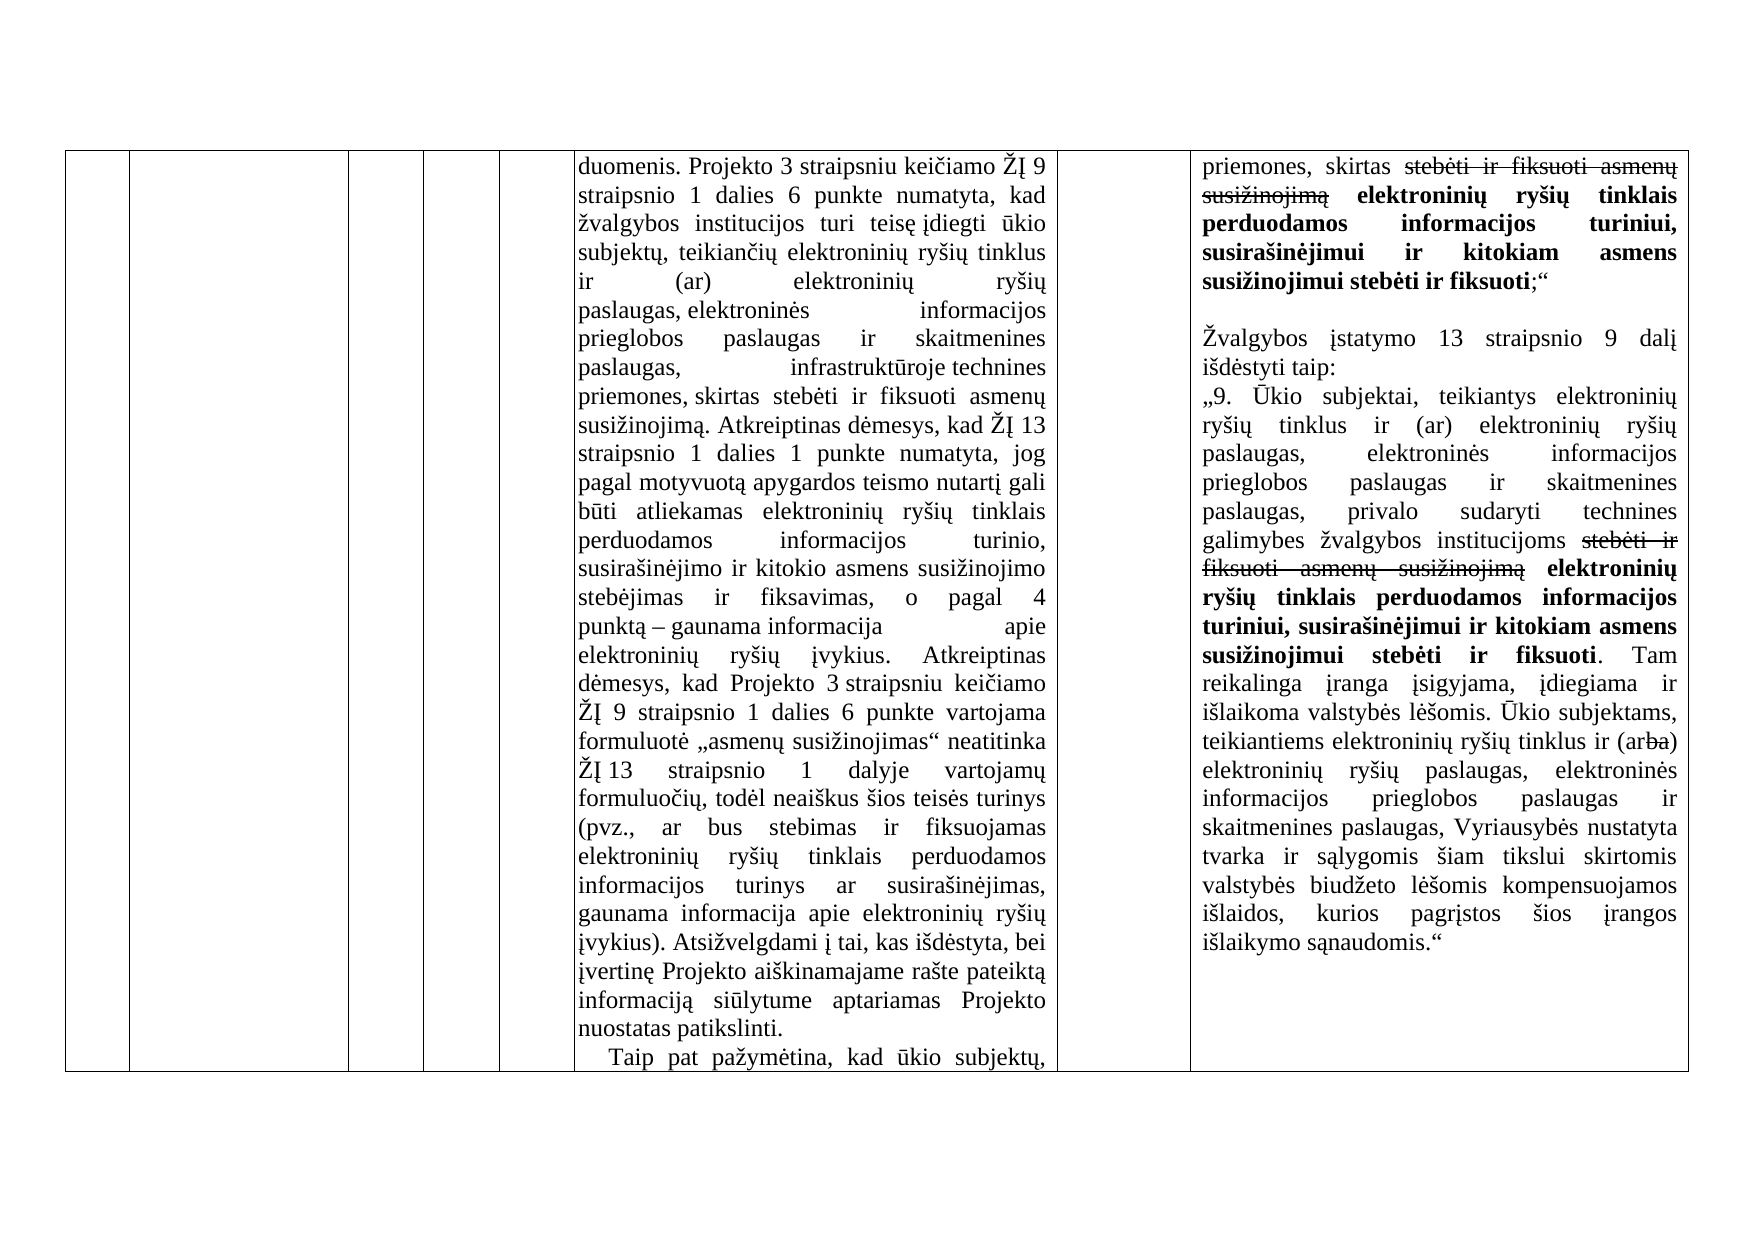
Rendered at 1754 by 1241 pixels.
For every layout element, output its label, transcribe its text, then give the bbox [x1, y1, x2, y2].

table_cell [66, 151, 129, 1071]
table_cell [424, 151, 499, 1071]
table_cell [130, 151, 348, 1071]
table_cell [349, 151, 423, 1071]
table_cell [1058, 151, 1190, 1071]
table_cell [500, 151, 574, 1071]
table_cell priemones, skirtas stebėti ir fiksuoti asmenų susižinojimą elektroninių ryšių tinklais perduodamos informacijos turiniui, susirašinėjimui ir kitokiam asmens susižinojimui stebėti ir fiksuoti;“ Žvalgybos įstatymo 13 straipsnio 9 dalį išdėstyti taip: „9. Ūkio subjektai, teikiantys elektroninių ryšių tinklus ir (ar) elektroninių ryšių paslaugas, elektroninės informacijos prieglobos paslaugas ir skaitmenines paslaugas, privalo sudaryti technines galimybes žvalgybos institucijoms stebėti ir fiksuoti asmenų susižinojimą elektroninių ryšių tinklais perduodamos informacijos turiniui, susirašinėjimui ir kitokiam asmens susižinojimui stebėti ir fiksuoti. Tam reikalinga įranga įsigyjama, įdiegiama ir išlaikoma valstybės lėšomis. Ūkio subjektams, teikiantiems elektroninių ryšių tinklus ir (arba) elektroninių ryšių paslaugas, elektroninės informacijos prieglobos paslaugas ir skaitmenines paslaugas, Vyriausybės nustatyta tvarka ir sąlygomis šiam tikslui skirtomis valstybės biudžeto lėšomis kompensuojamos išlaidos, kurios pagrįstos šios įrangos išlaikymo sąnaudomis.“ [1191, 151, 1688, 1071]
